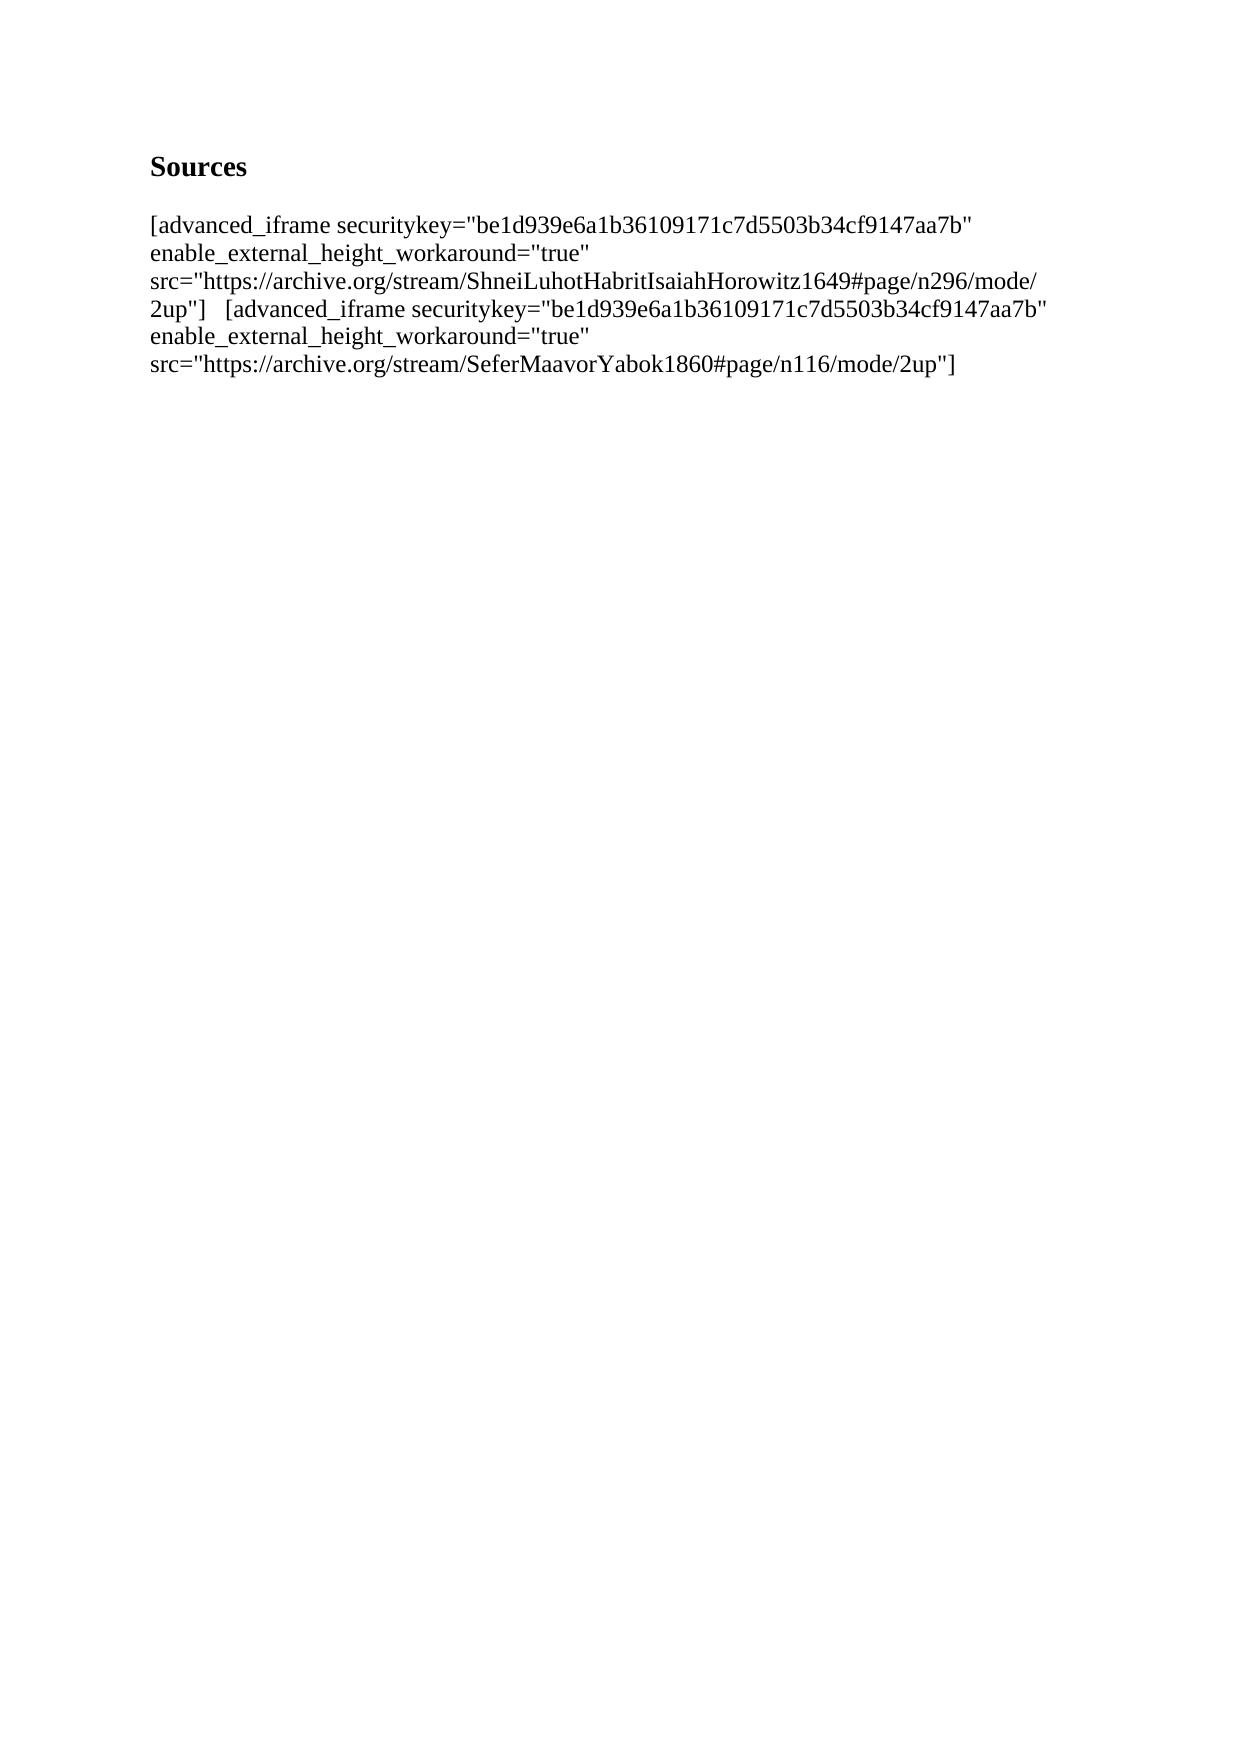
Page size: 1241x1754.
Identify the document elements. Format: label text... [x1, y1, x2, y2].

subtitle Sources [150, 150, 1090, 182]
text [advanced_iframe securitykey="be1d939e6a1b36109171c7d5503b34cf9147aa7b" enable_external_height_workaround="true" src="https://archive.org/stream/ShneiLuhotHabritIsaiahHorowitz1649#page/n296/mode/2up"] [advanced_iframe securitykey="be1d939e6a1b36109171c7d5503b34cf9147aa7b" enable_external_height_workaround="true" src="https://archive.org/stream/SeferMaavorYabok1860#page/n116/mode/2up"] [150, 212, 1090, 378]
